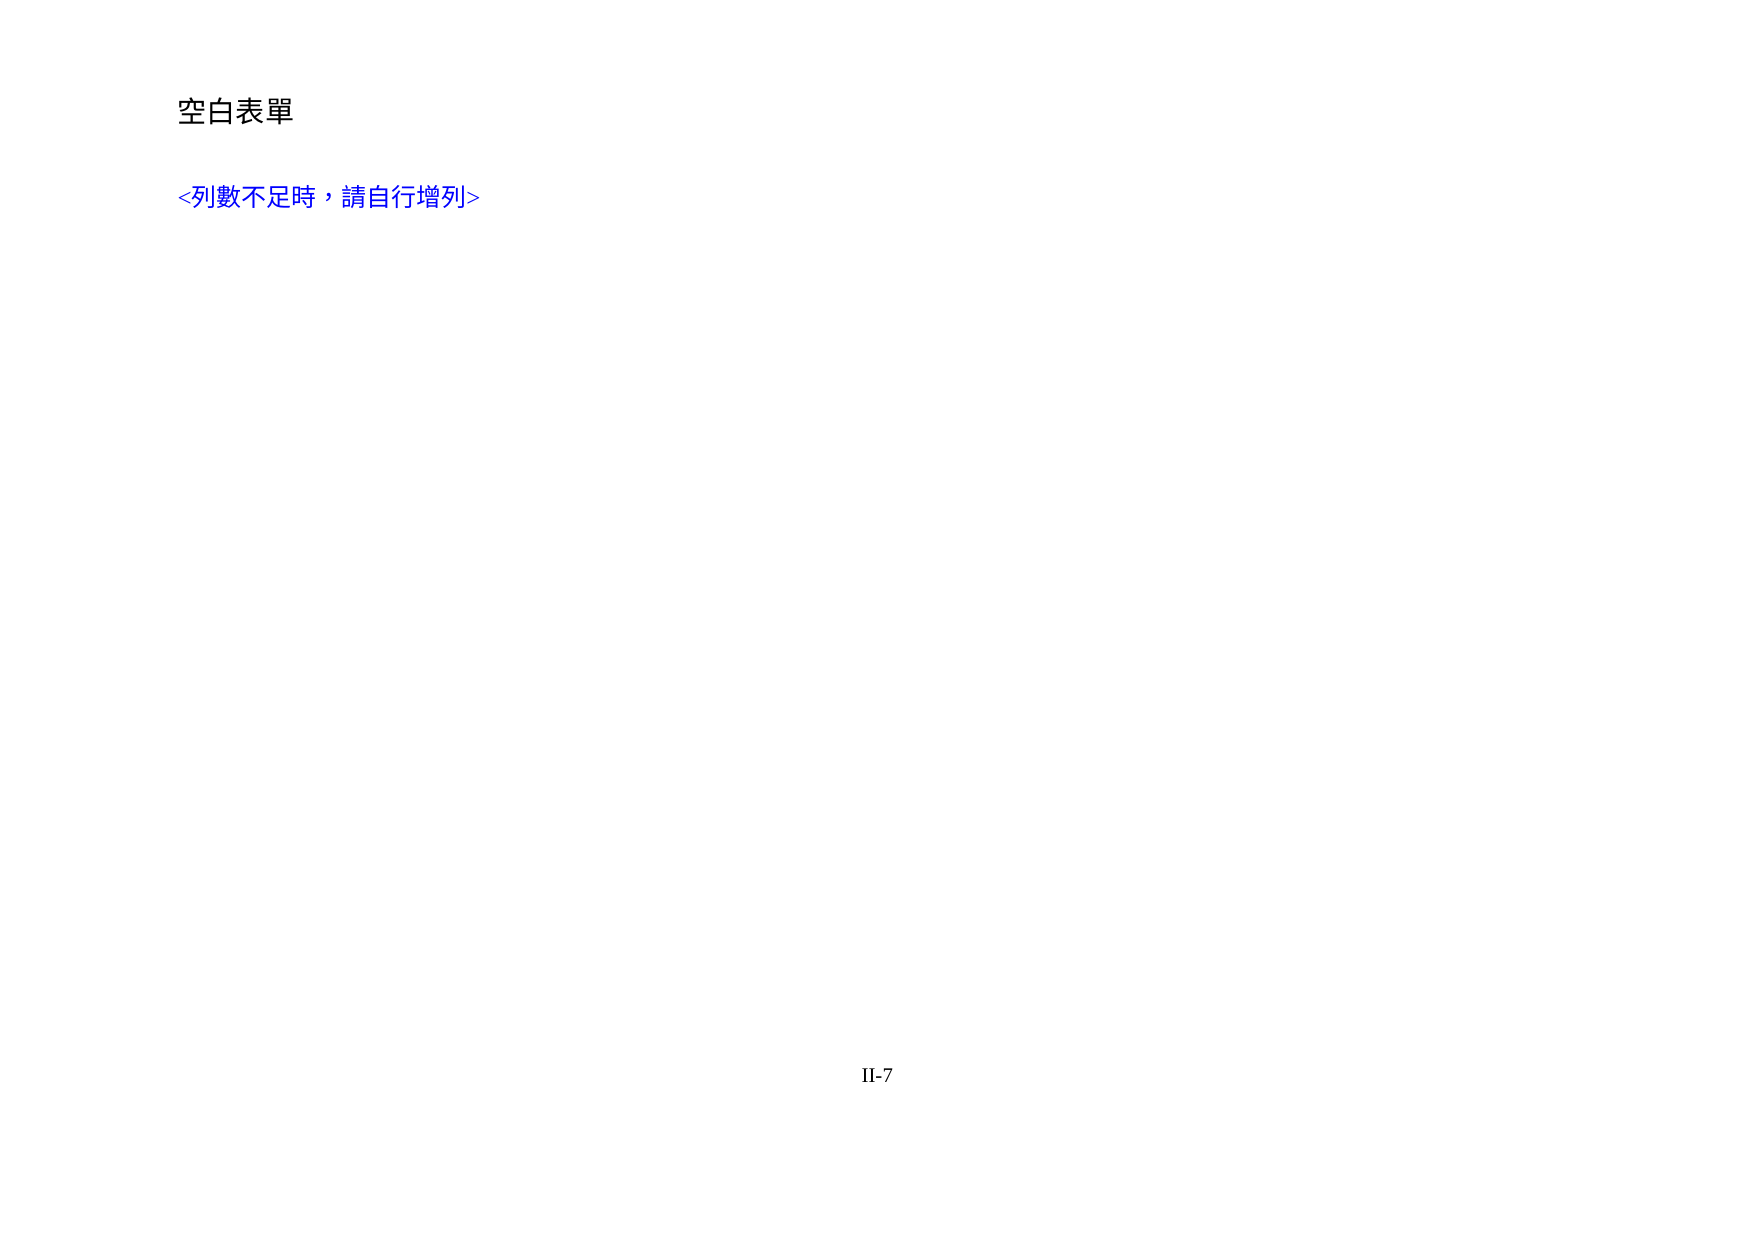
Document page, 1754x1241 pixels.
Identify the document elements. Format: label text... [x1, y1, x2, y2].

text <列數不足時，請自行增列> [177, 177, 1577, 213]
